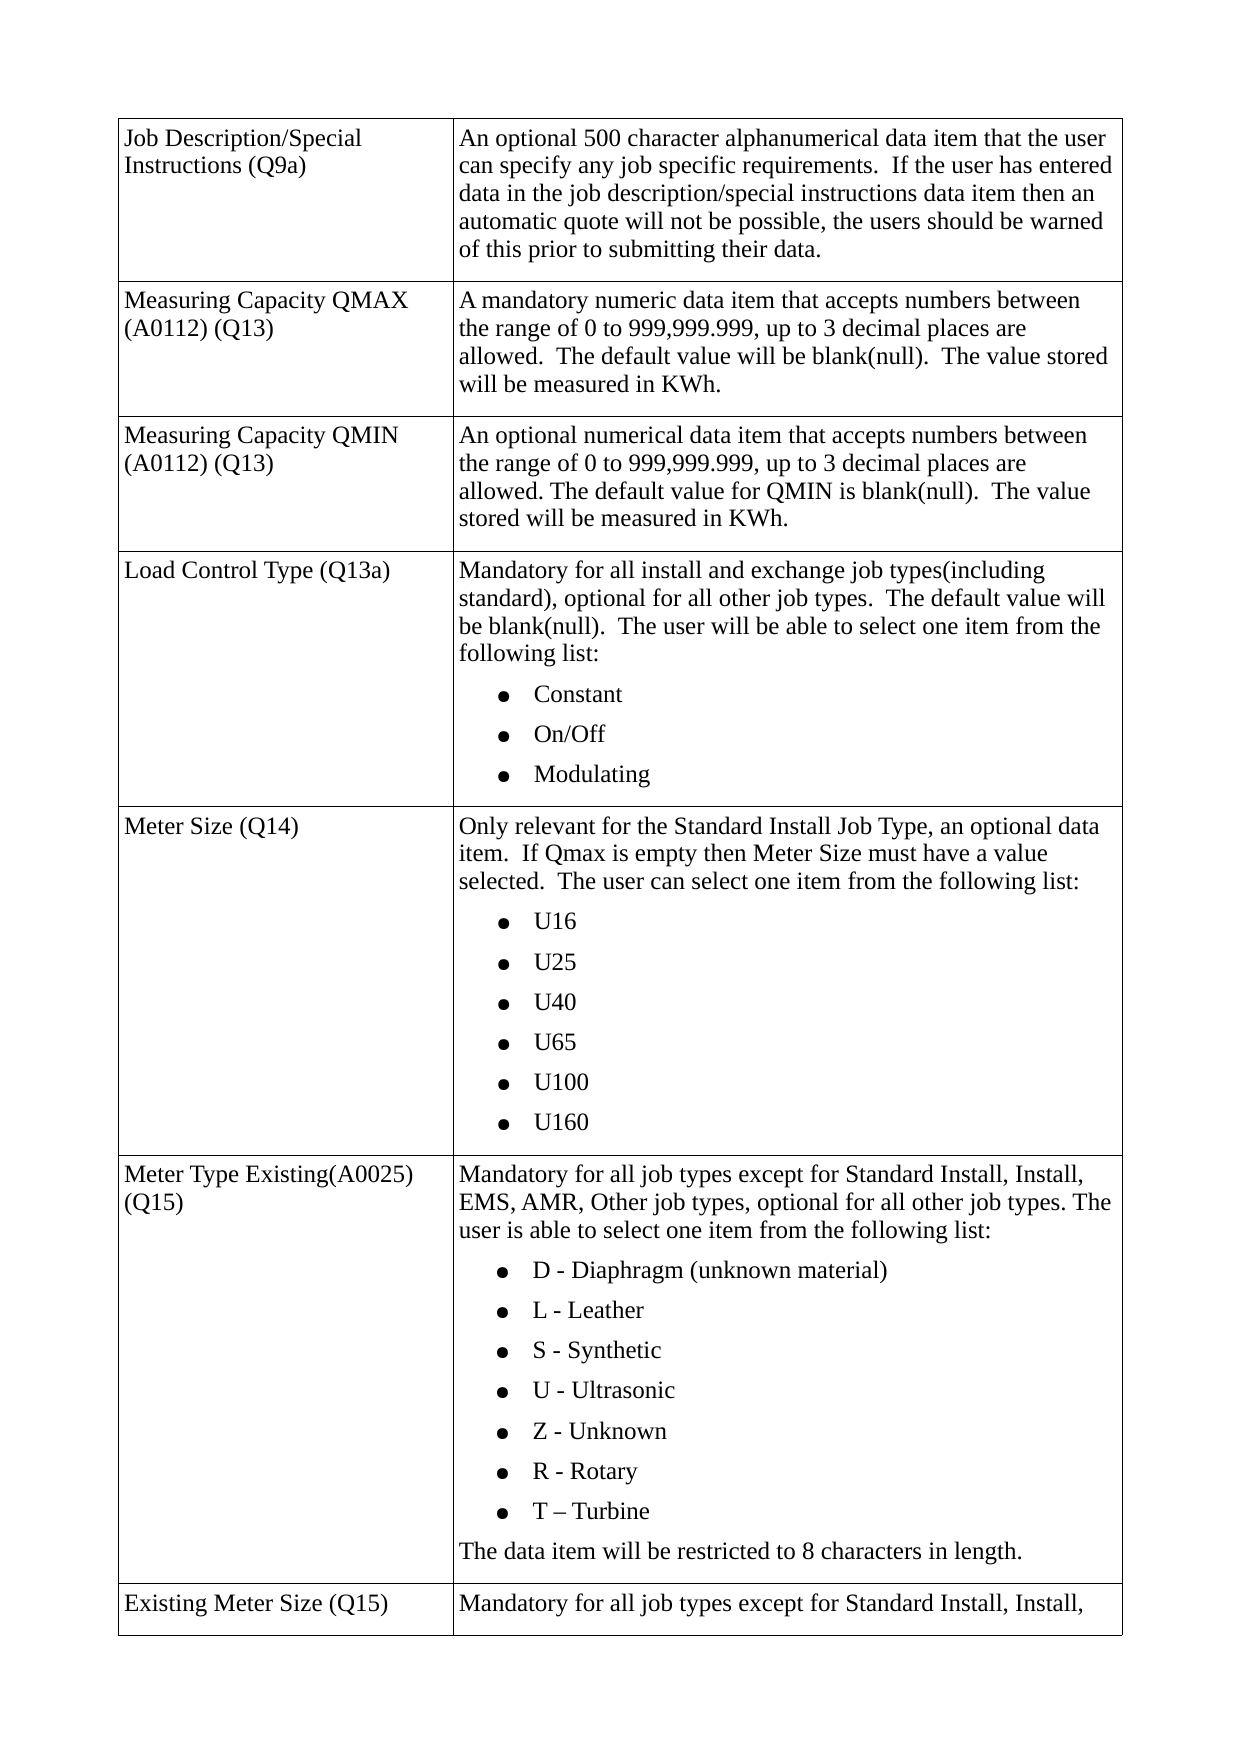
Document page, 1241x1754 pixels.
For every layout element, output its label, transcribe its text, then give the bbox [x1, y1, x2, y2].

table_cell Measuring Capacity QMIN (A0112) (Q13) [119, 417, 453, 551]
table_cell A mandatory numeric data item that accepts numbers between the range of 0 to 999,999.999, up to 3 decimal places are allowed. The default value will be blank(null). The value stored will be measured in KWh. [454, 282, 1122, 416]
table_cell Only relevant for the Standard Install Job Type, an optional data item. If Qmax is empty then Meter Size must have a value selected. The user can select one item from the following list: U16 U25 U40 U65 U100 U160 [454, 807, 1122, 1154]
table_cell Meter Size (Q14) [119, 807, 453, 1154]
table_cell An optional numerical data item that accepts numbers between the range of 0 to 999,999.999, up to 3 decimal places are allowed. The default value for QMIN is blank(null). The value stored will be measured in KWh. [454, 417, 1122, 551]
table_cell An optional 500 character alphanumerical data item that the user can specify any job specific requirements. If the user has entered data in the job description/special instructions data item then an automatic quote will not be possible, the users should be warned of this prior to submitting their data. [454, 119, 1122, 281]
table_cell Meter Type Existing(A0025) (Q15) [119, 1156, 453, 1583]
table_cell Mandatory for all job types except for Standard Install, Install, EMS, AMR, Other job types, optional for all other job types. The user is able to select one item from the following list: D - Diaphragm (unknown material) L - Leather S - Synthetic U - Ultrasonic Z - Unknown R - Rotary T – Turbine The data item will be restricted to 8 characters in length. [454, 1156, 1122, 1583]
table_cell Measuring Capacity QMAX (A0112) (Q13) [119, 282, 453, 416]
table_cell Mandatory for all install and exchange job types(including standard), optional for all other job types. The default value will be blank(null). The user will be able to select one item from the following list: Constant On/Off Modulating [454, 552, 1122, 806]
table_cell Load Control Type (Q13a) [119, 552, 453, 806]
table_cell Existing Meter Size (Q15) [119, 1584, 453, 1635]
table_cell Mandatory for all job types except for Standard Install, Install, [454, 1584, 1122, 1635]
table_cell Job Description/Special Instructions (Q9a) [119, 119, 453, 281]
